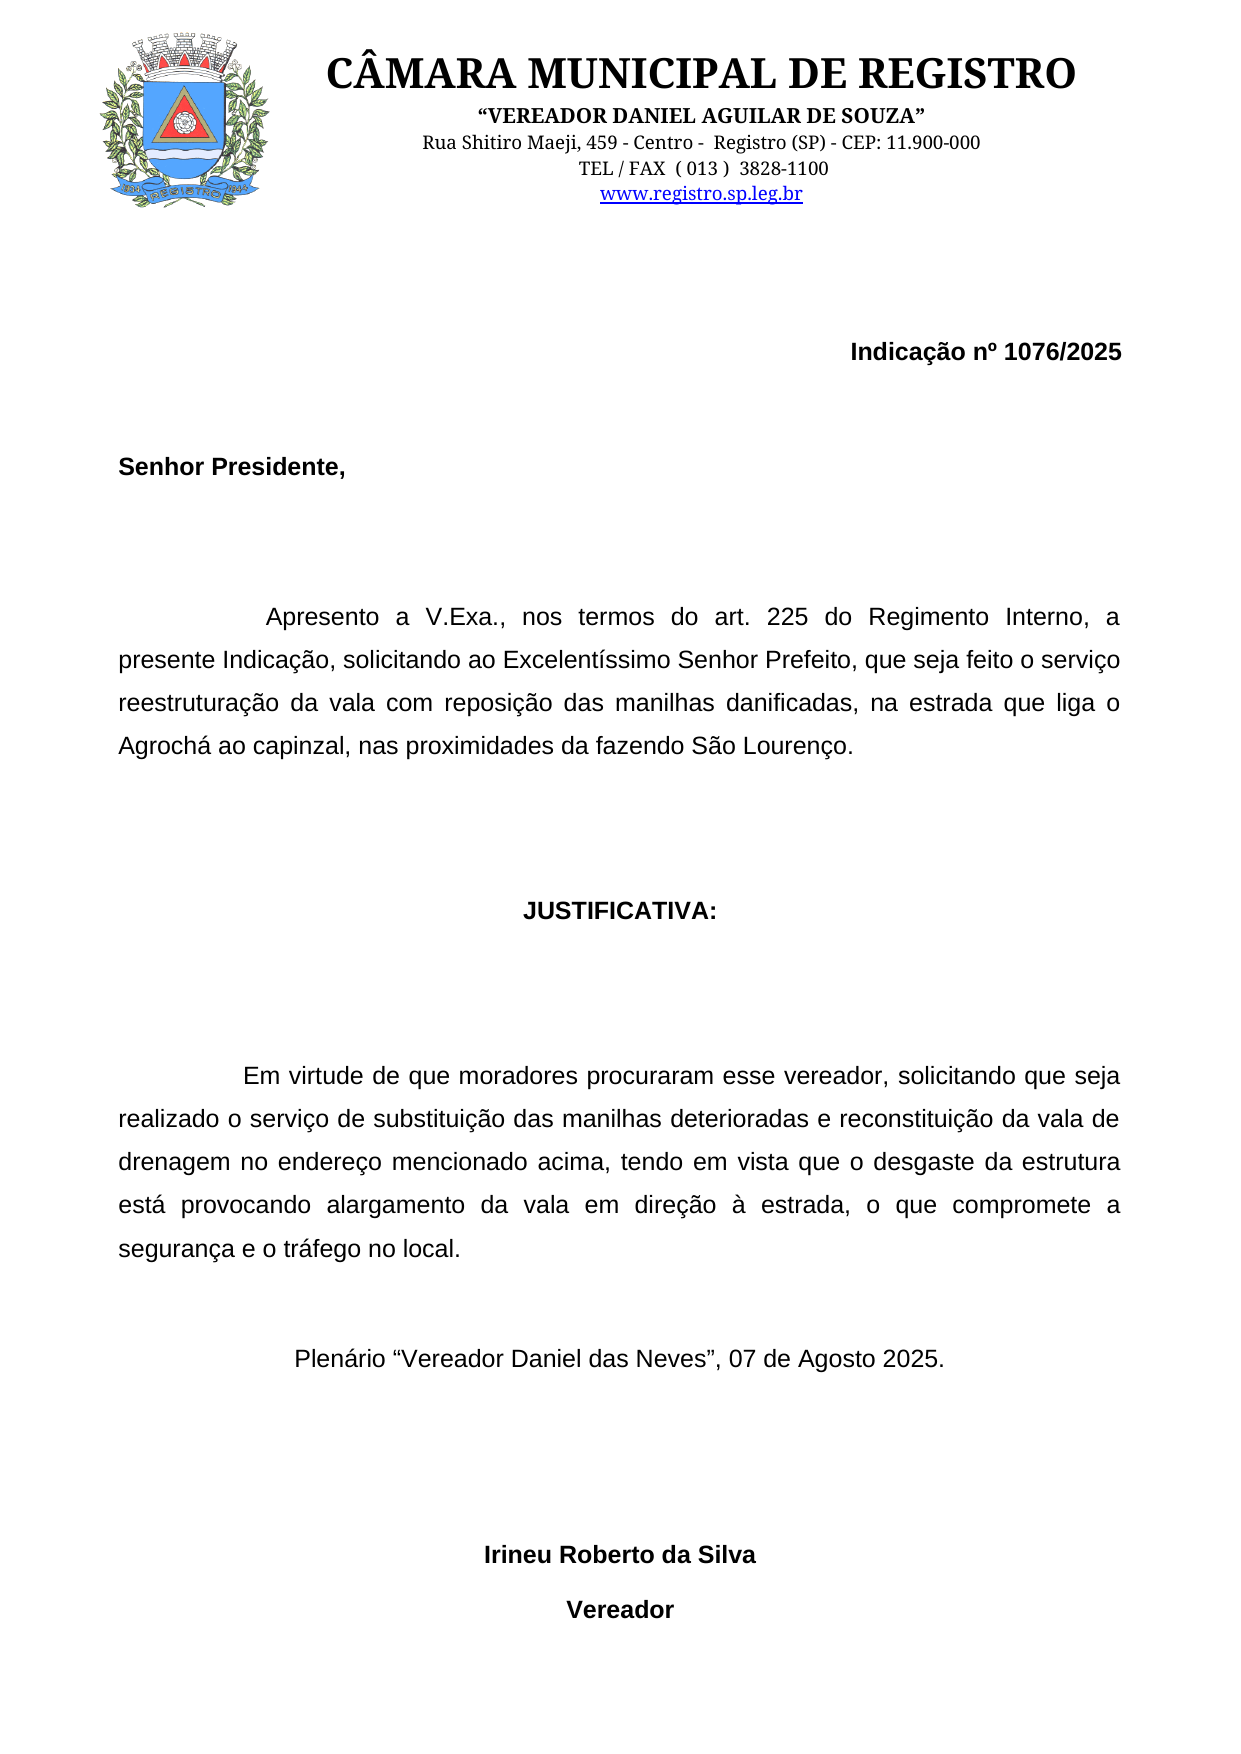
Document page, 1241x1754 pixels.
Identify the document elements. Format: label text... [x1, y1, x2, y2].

text Irineu Roberto da Silva [118, 1540, 1122, 1568]
text Apresento a V.Exa., nos termos do art. 225 do Regimento Interno, a presente Indicação, solicitando ao Excelentíssimo Senhor Prefeito, que seja feito o serviço reestruturação da vala com reposição das manilhas danificadas, na estrada que liga o Agrochá ao capinzal, nas proximidades da fazendo São Lourenço. [118, 602, 1122, 760]
text Em virtude de que moradores procuraram esse vereador, solicitando que seja realizado o serviço de substituição das manilhas deterioradas e reconstituição da vala de drenagem no endereço mencionado acima, tendo em vista que o desgaste da estrutura está provocando alargamento da vala em direção à estrada, o que compromete a segurança e o tráfego no local. [118, 1061, 1122, 1262]
text Indicação nº 1076/2025 [118, 337, 1122, 366]
text Plenário “Vereador Daniel das Neves”, 07 de Agosto 2025. [118, 1343, 1122, 1372]
text Senhor Presidente, [118, 452, 1122, 481]
text JUSTIFICATIVA: [118, 896, 1122, 925]
text Vereador [118, 1595, 1122, 1623]
